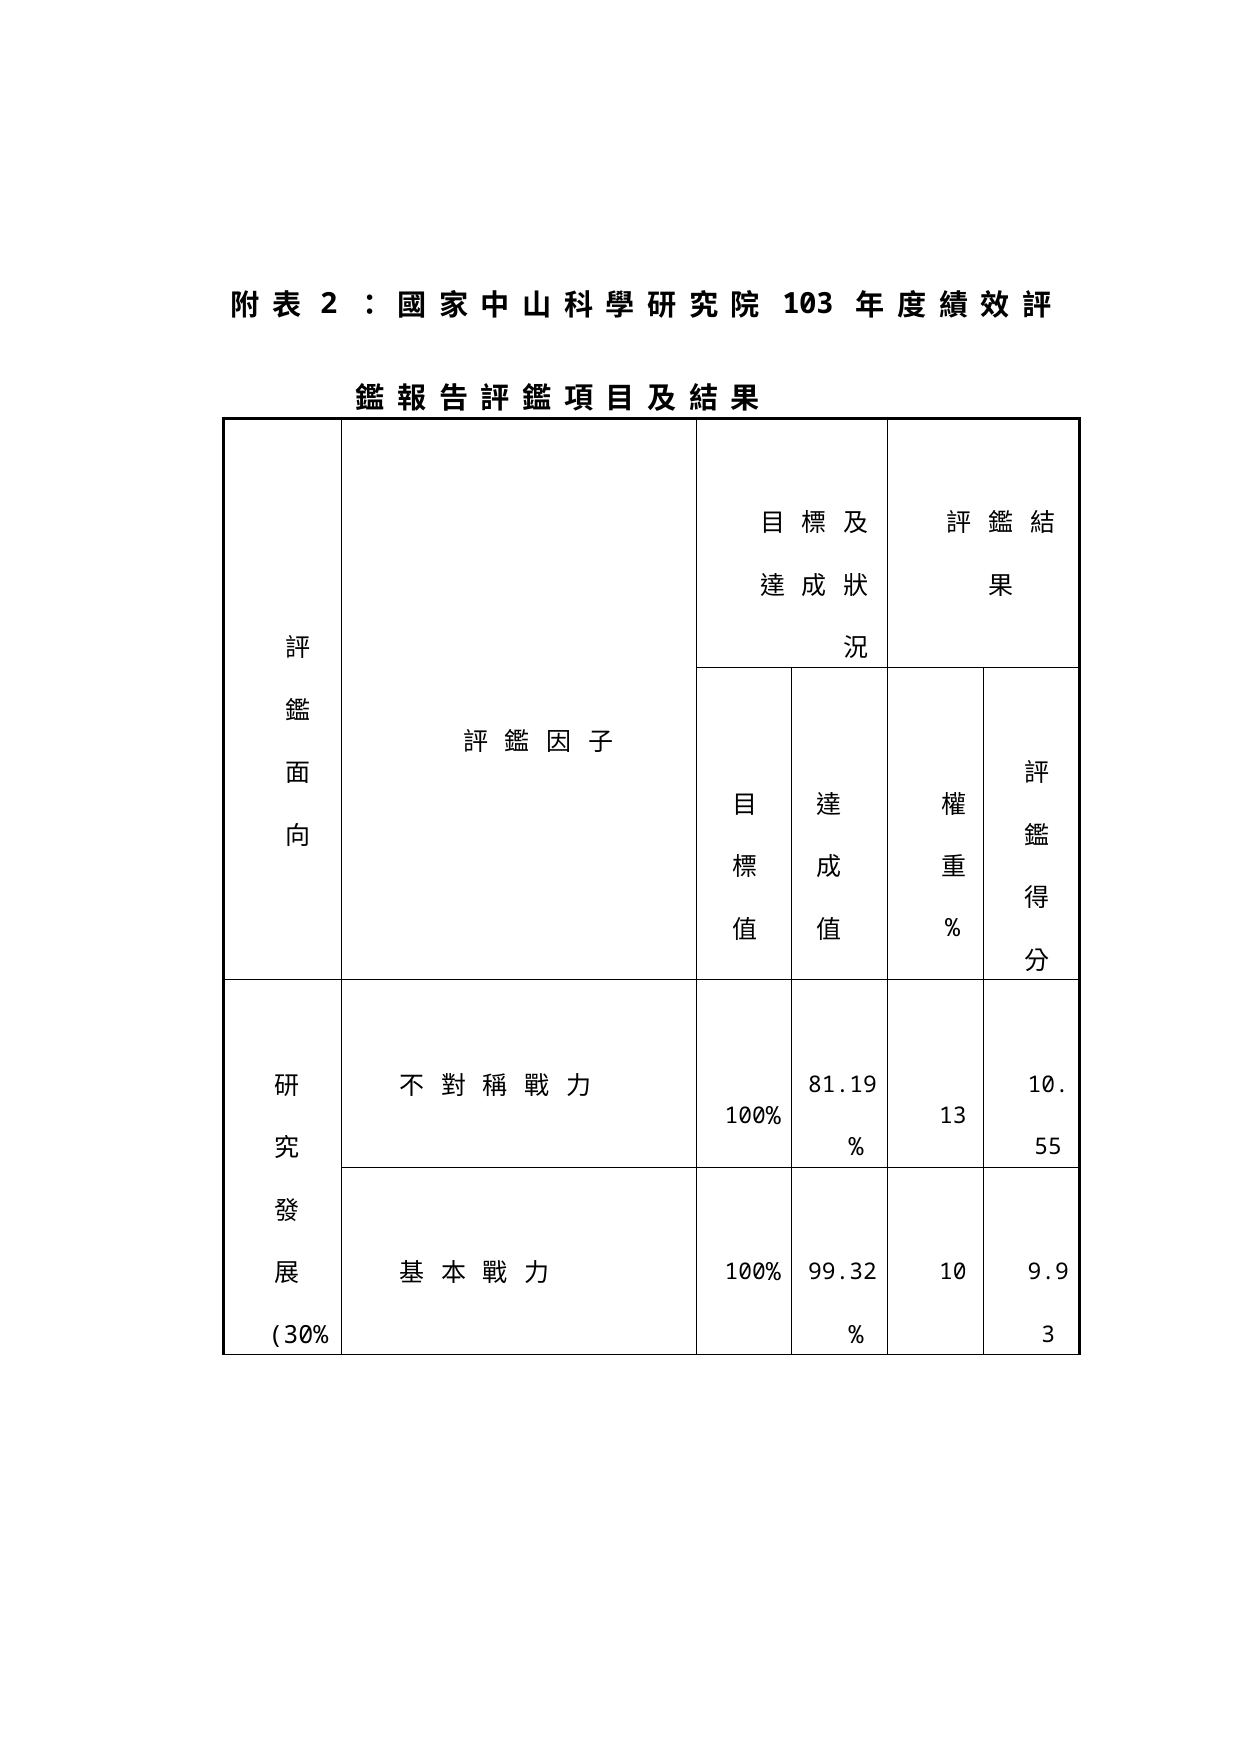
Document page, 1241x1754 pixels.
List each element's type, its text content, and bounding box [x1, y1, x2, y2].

table_cell 10.55 [984, 980, 1078, 1167]
table_header 評鑑因子 [342, 420, 696, 979]
table_cell 81.19% [792, 980, 887, 1167]
table_cell 99.32% [792, 1168, 887, 1354]
table_cell 權重% [888, 668, 983, 979]
table_header 目標及達成狀況 [697, 420, 887, 667]
table_cell 100% [697, 980, 791, 1167]
table_cell 研究發展(30% [225, 980, 341, 1354]
table_cell 目標值 [697, 668, 791, 979]
text 附表2：國家中山科學研究院103年度績效評鑑報告評鑑項目及結果 [210, 229, 1058, 417]
table_cell 13 [888, 980, 983, 1167]
table_cell 基本戰力 [342, 1168, 696, 1354]
table_cell 評鑑得分 [984, 668, 1078, 979]
table_cell 達成值 [792, 668, 887, 979]
table_cell 10 [888, 1168, 983, 1354]
table_cell 100% [697, 1168, 791, 1354]
table_header 評鑑面向 [225, 420, 341, 979]
table_cell 9.93 [984, 1168, 1078, 1354]
table_cell 不對稱戰力 [342, 980, 696, 1167]
table_header 評鑑結果 [888, 420, 1078, 667]
